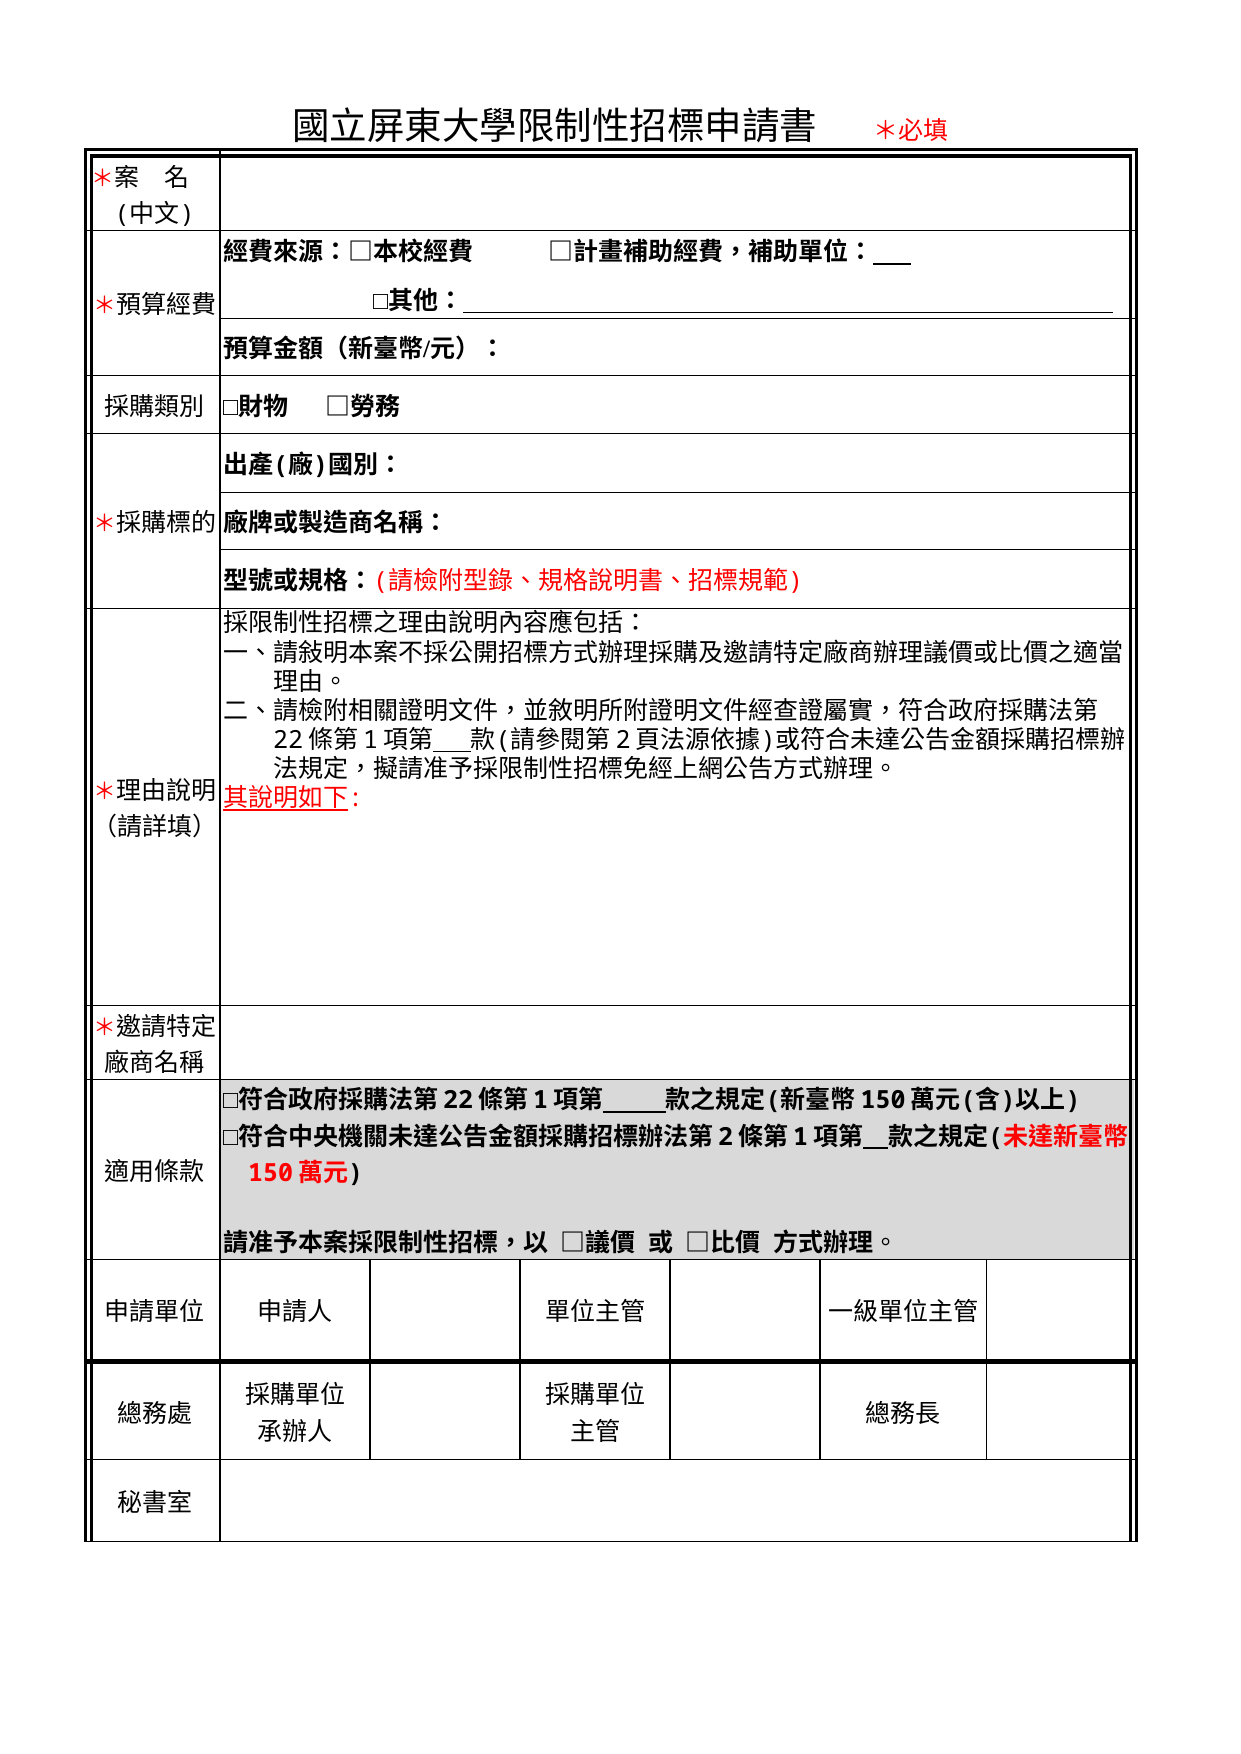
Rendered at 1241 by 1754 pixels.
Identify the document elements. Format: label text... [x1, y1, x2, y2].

table_cell 總務長 [821, 1364, 986, 1459]
table_cell 採購類別 [93, 376, 219, 433]
table_cell [987, 1260, 1129, 1359]
table_cell ＊邀請特定 廠商名稱 [93, 1006, 219, 1079]
table_cell [987, 1364, 1129, 1459]
table_cell 單位主管 [521, 1260, 669, 1359]
table_cell [671, 1364, 819, 1459]
table_cell [221, 1006, 1129, 1079]
table_cell ＊預算經費 [93, 231, 219, 375]
table_cell 型號或規格：(請檢附型錄、規格說明書、招標規範) [221, 550, 1129, 607]
table_cell 一級單位主管 [821, 1260, 986, 1359]
table_cell 採限制性招標之理由說明內容應包括： 一、請敍明本案不採公開招標方式辦理採購及邀請特定廠商辦理議價或比價之適當理由。 二、請檢附相關證明文件，並敘明所附證明文件經查證屬實，符合政府採購法第22條第1項第 款(請參閱第2頁法源依據)或符合未達公告金額採購招標辦法規定，擬請准予採限制性招標免經上網公告方式辦理。 其說明如下: [221, 609, 1129, 1005]
table_cell □財物 □勞務 [221, 376, 1129, 433]
table_cell [671, 1260, 819, 1359]
table_cell [371, 1364, 519, 1459]
table_cell 採購單位 承辦人 [221, 1364, 369, 1459]
text 國立屏東大學限制性招標申請書 ＊必填 [89, 106, 1152, 148]
table_cell [221, 1460, 1129, 1541]
table_cell 秘書室 [93, 1460, 219, 1541]
table_header ＊案 名 (中文) [89, 151, 219, 230]
table_cell 申請單位 [93, 1260, 219, 1359]
table_cell 預算金額（新臺幣/元）： [221, 319, 1129, 375]
table_cell 出產(廠)國別： [221, 434, 1129, 492]
table_cell [371, 1260, 519, 1359]
table_cell ＊採購標的 [93, 434, 219, 607]
table_cell 採購單位 主管 [521, 1364, 669, 1459]
table_cell 申請人 [221, 1260, 369, 1359]
table_cell 經費來源：□本校經費 □計畫補助經費，補助單位： □其他： [221, 231, 1129, 318]
table_cell ＊理由說明 （請詳填） [93, 609, 219, 1005]
table_cell 廠牌或製造商名稱： [221, 493, 1129, 549]
table_cell 總務處 [93, 1364, 219, 1459]
table_header [221, 151, 1134, 230]
table_header [221, 158, 1129, 230]
table_cell 適用條款 [93, 1080, 219, 1259]
table_cell □符合政府採購法第22條第1項第 款之規定(新臺幣150萬元(含)以上) □符合中央機關未達公告金額採購招標辦法第2條第1項第 款之規定(未達新臺幣150萬元) 請准予本案採限制性招標，以 □議價 或 □比價 方式辦理。 [221, 1080, 1129, 1259]
